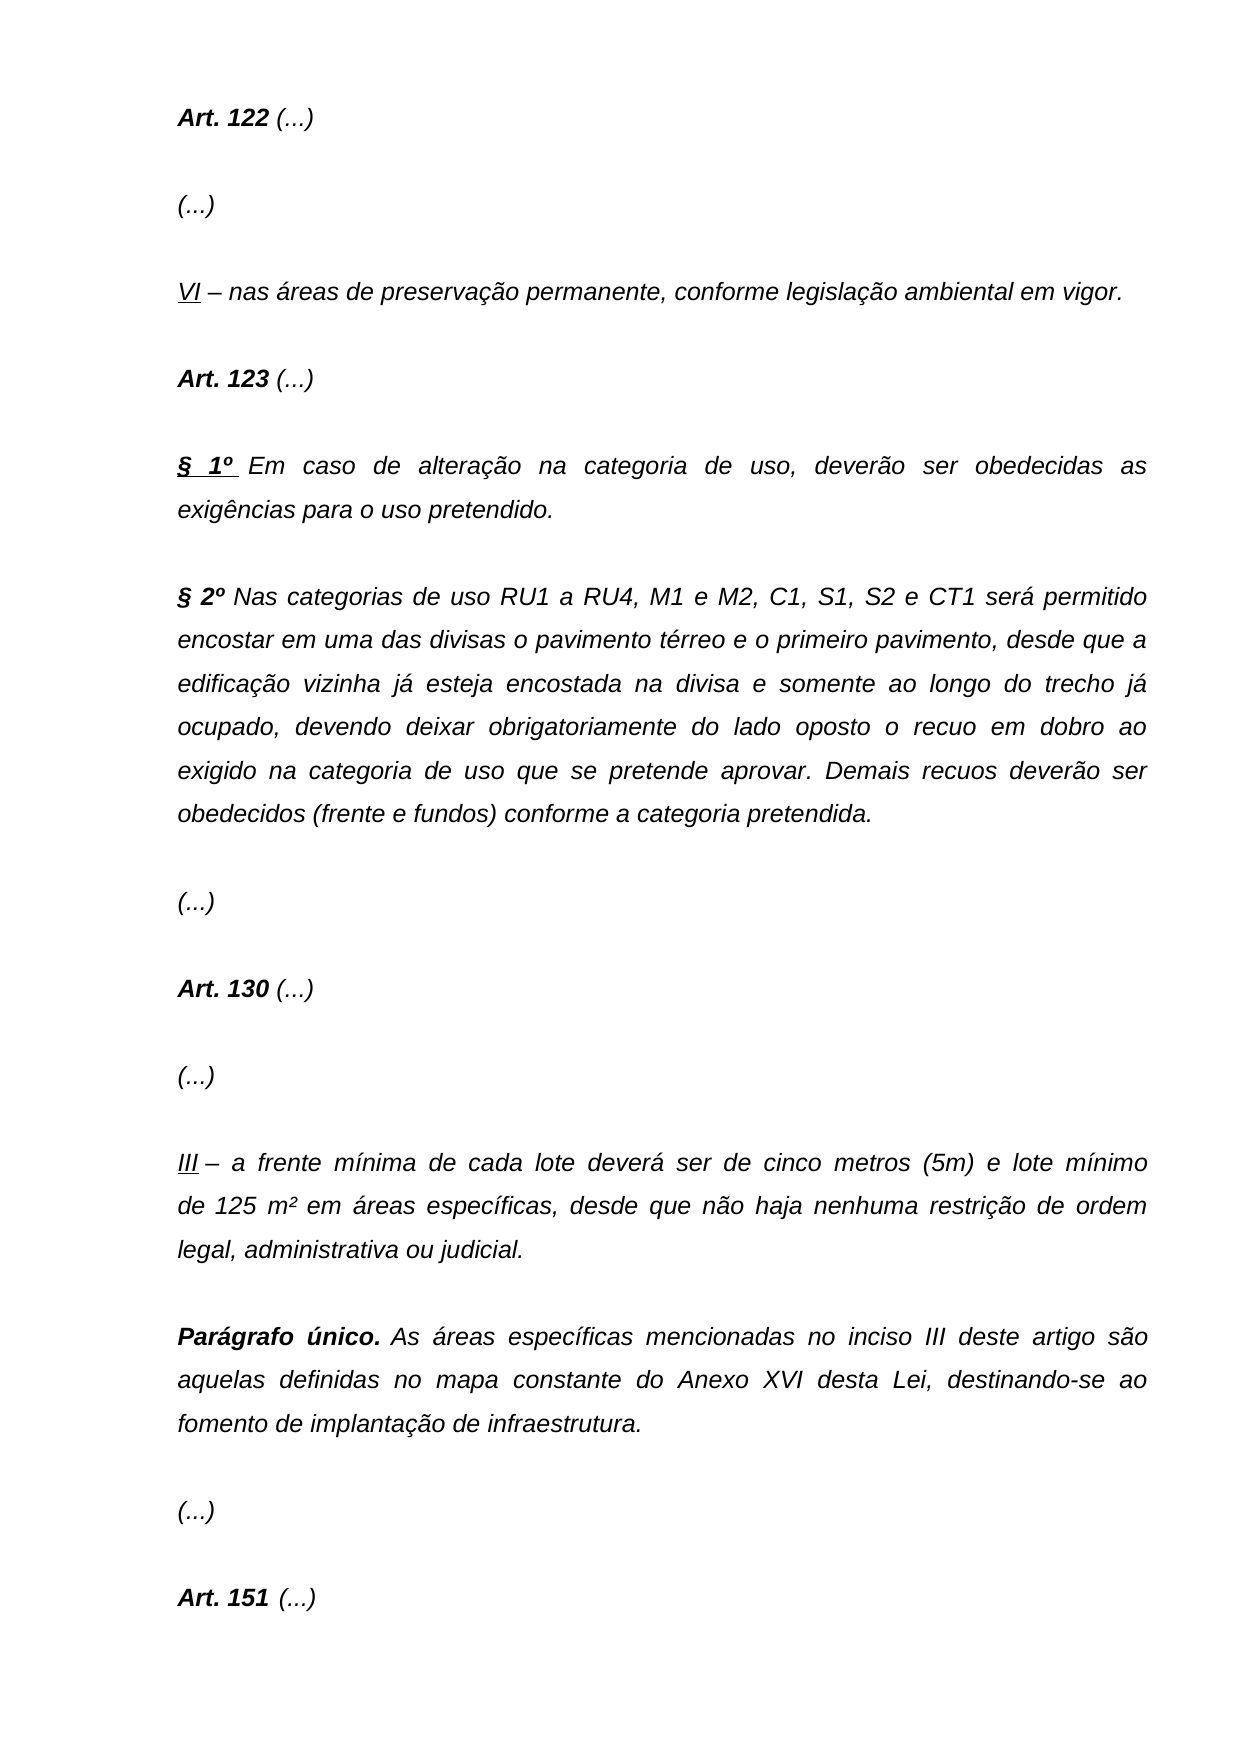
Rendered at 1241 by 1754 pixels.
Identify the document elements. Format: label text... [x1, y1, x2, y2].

text § 1º Em caso de alteração na categoria de uso, deverão ser obedecidas as exigências para o uso pretendido. [177, 451, 1152, 523]
text VI – nas áreas de preservação permanente, conforme legislação ambiental em vigor. [177, 277, 1152, 306]
text III – a frente mínima de cada lote deverá ser de cinco metros (5m) e lote mínimo de 125 m² em áreas específicas, desde que não haja nenhuma restrição de ordem legal, administrativa ou judicial. [177, 1148, 1152, 1264]
text (...) [177, 886, 1152, 915]
text Art. 123 (...) [177, 364, 1152, 393]
text Art. 122 (...) [177, 103, 1152, 132]
text (...) [177, 1061, 1152, 1089]
text Art. 151 (...) [177, 1583, 1152, 1612]
text (...) [177, 190, 1152, 219]
text § 2º Nas categorias de uso RU1 a RU4, M1 e M2, C1, S1, S2 e CT1 será permitido encostar em uma das divisas o pavimento térreo e o primeiro pavimento, desde que a edificação vizinha já esteja encostada na divisa e somente ao longo do trecho já ocupado, devendo deixar obrigatoriamente do lado oposto o recuo em dobro ao exigido na categoria de uso que se pretende aprovar. Demais recuos deverão ser obedecidos (frente e fundos) conforme a categoria pretendida. [177, 582, 1152, 828]
text Art. 130 (...) [177, 973, 1152, 1002]
text Parágrafo único. As áreas específicas mencionadas no inciso III deste artigo são aquelas definidas no mapa constante do Anexo XVI desta Lei, destinando-se ao fomento de implantação de infraestrutura. [177, 1322, 1152, 1438]
text (...) [177, 1496, 1152, 1525]
